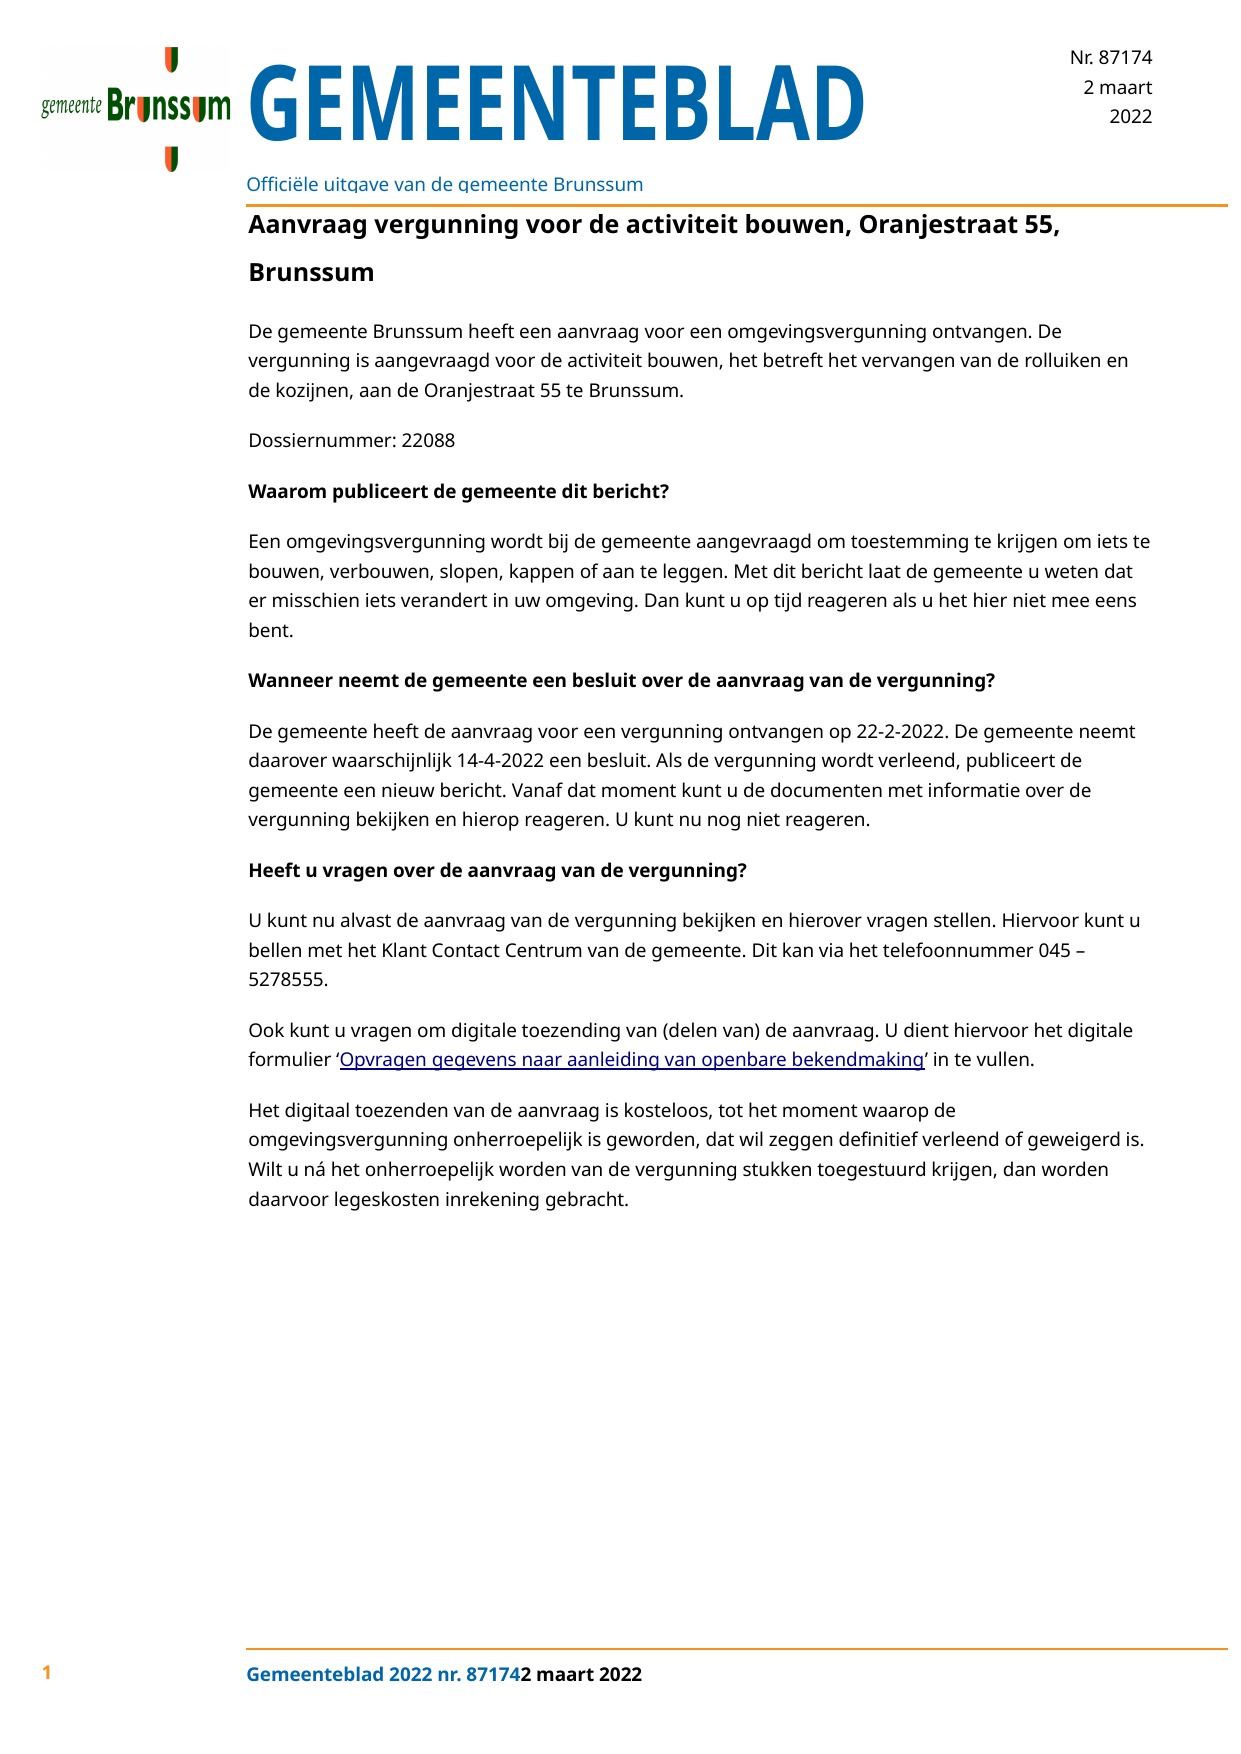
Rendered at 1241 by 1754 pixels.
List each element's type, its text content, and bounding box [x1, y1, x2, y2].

text Heeft u vragen over de aanvraag van de vergunning? [248, 857, 1152, 883]
text De gemeente Brunssum heeft een aanvraag voor een omgevingsvergunning ontvangen. De vergunning is aangevraagd voor de activiteit bouwen, het betreft het vervangen van de rolluiken en de kozijnen, aan de Oranjestraat 55 te Brunssum. [248, 318, 1152, 403]
text Ook kunt u vragen om digitale toezending van (delen van) de aanvraag. U dient hiervoor het digitale formulier ‘Opvragen gegevens naar aanleiding van openbare bekendmaking’ in te vullen. [248, 1017, 1152, 1072]
picture [41, 47, 231, 172]
text Wanneer neemt de gemeente een besluit over de aanvraag van de vergunning? [248, 667, 1152, 693]
text Aanvraag vergunning voor de activiteit bouwen, Oranjestraat 55, Brunssum [248, 207, 1152, 288]
text Dossiernummer: 22088 [248, 427, 1152, 453]
text Het digitaal toezenden van de aanvraag is kosteloos, tot het moment waarop de omgevingsvergunning onherroepelijk is geworden, dat wil zeggen definitief verleend of geweigerd is. Wilt u ná het onherroepelijk worden van de vergunning stukken toegestuurd krijgen, dan worden daarvoor legeskosten inrekening gebracht. [248, 1097, 1152, 1212]
text U kunt nu alvast de aanvraag van de vergunning bekijken en hierover vragen stellen. Hiervoor kunt u bellen met het Klant Contact Centrum van de gemeente. Dit kan via het telefoonnummer 045 – 5278555. [248, 907, 1152, 992]
text Een omgevingsvergunning wordt bij de gemeente aangevraagd om toestemming te krijgen om iets te bouwen, verbouwen, slopen, kappen of aan te leggen. Met dit bericht laat de gemeente u weten dat er misschien iets verandert in uw omgeving. Dan kunt u op tijd reageren als u het hier niet mee eens bent. [248, 528, 1152, 643]
text Waarom publiceert de gemeente dit bericht? [248, 478, 1152, 504]
text De gemeente heeft de aanvraag voor een vergunning ontvangen op 22-2-2022. De gemeente neemt daarover waarschijnlijk 14-4-2022 een besluit. Als de vergunning wordt verleend, publiceert de gemeente een nieuw bericht. Vanaf dat moment kunt u de documenten met informatie over de vergunning bekijken en hierop reageren. U kunt nu nog niet reageren. [248, 718, 1152, 832]
